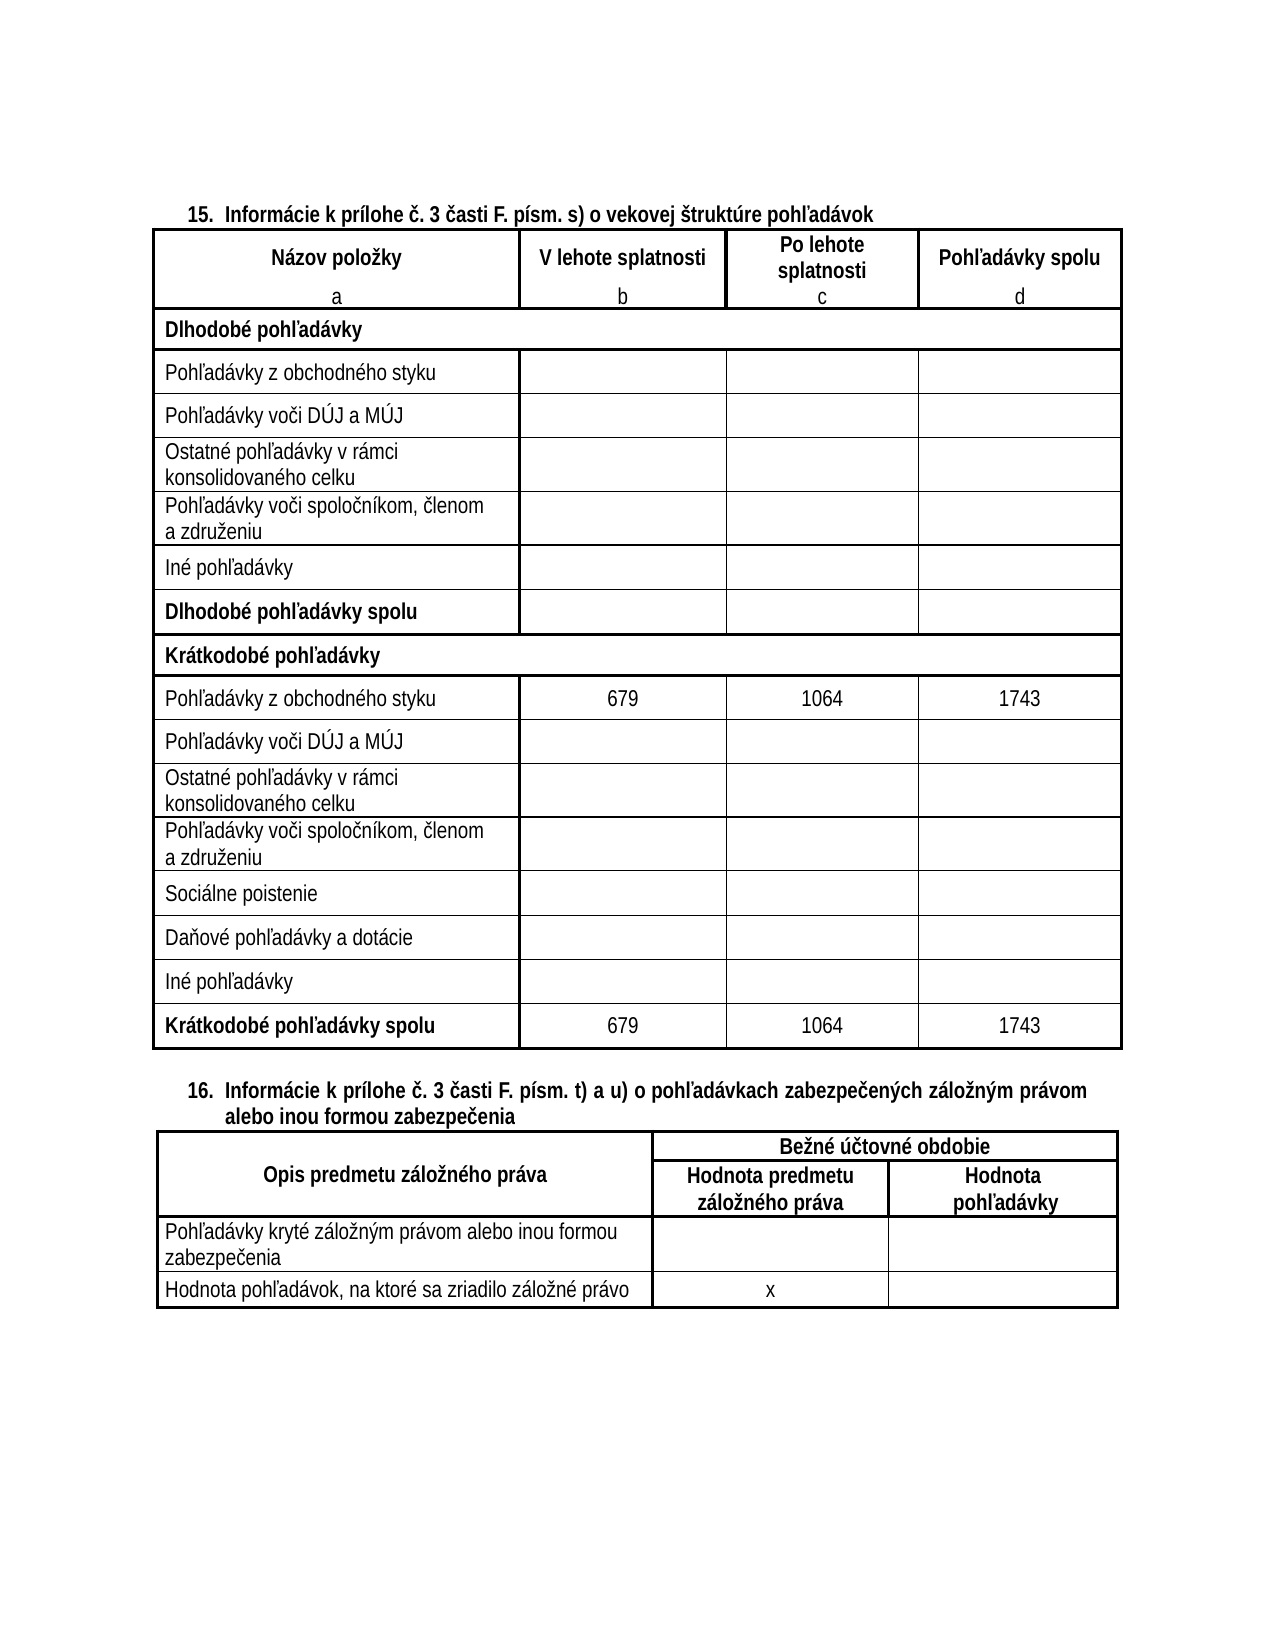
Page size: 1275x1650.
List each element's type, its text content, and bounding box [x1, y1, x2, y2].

table_cell Pohľadávky z obchodného styku [155, 677, 518, 718]
table_header V lehote splatnosti [521, 231, 724, 283]
table_cell Hodnota pohľadávok, na ktoré sa zriadilo záložné právo [159, 1272, 651, 1306]
table_cell [919, 871, 1120, 914]
table_cell [521, 438, 726, 491]
table_cell [521, 351, 726, 392]
table_cell c [728, 283, 917, 307]
table_cell [919, 764, 1120, 816]
table_cell Pohľadávky voči spoločníkom, členom a združeniu [155, 818, 518, 870]
table_cell Iné pohľadávky [155, 546, 518, 588]
table_header Opis predmetu záložného práva [159, 1133, 651, 1215]
table_cell [727, 546, 918, 588]
table_cell [727, 916, 918, 959]
table_cell [919, 960, 1120, 1003]
table_cell Pohľadávky voči DÚJ a MÚJ [155, 720, 518, 763]
table_cell 679 [521, 677, 726, 718]
table_cell Dlhodobé pohľadávky [155, 310, 1120, 348]
table_cell [919, 351, 1120, 392]
table_cell [521, 394, 726, 437]
table_cell [727, 351, 918, 392]
table_cell b [521, 283, 724, 307]
table_cell 1064 [727, 677, 918, 718]
text 16. Informácie k prílohe č. 3 časti F. písm. t) a u) o pohľadávkach zabezpečených záložným právom alebo inou formou zabezpečenia [187, 1077, 1087, 1129]
table_header Názov položky [155, 231, 518, 283]
table_cell [919, 720, 1120, 763]
table_cell Dlhodobé pohľadávky spolu [155, 590, 518, 633]
table_cell [727, 871, 918, 914]
table_cell Hodnota pohľadávky [890, 1162, 1116, 1215]
table_cell Sociálne poistenie [155, 871, 518, 914]
table_cell Pohľadávky z obchodného styku [155, 351, 518, 392]
table_cell Iné pohľadávky [155, 960, 518, 1003]
table_cell [889, 1272, 1116, 1306]
table_cell [654, 1218, 888, 1271]
table_cell Krátkodobé pohľadávky spolu [155, 1004, 518, 1047]
table_cell [521, 720, 726, 763]
table_cell Pohľadávky voči spoločníkom, členom a združeniu [155, 492, 518, 544]
table_cell [919, 492, 1120, 544]
table_cell [727, 764, 918, 816]
table_cell a [155, 283, 518, 307]
table_cell [521, 818, 726, 870]
table_cell Pohľadávky kryté záložným právom alebo inou formou zabezpečenia [159, 1218, 651, 1271]
table_cell [521, 960, 726, 1003]
table_cell [919, 590, 1120, 633]
table_cell [727, 720, 918, 763]
table_cell [727, 960, 918, 1003]
table_cell Hodnota predmetu záložného práva [654, 1162, 887, 1215]
table_cell [727, 590, 918, 633]
table_cell 679 [521, 1004, 726, 1047]
table_cell [521, 764, 726, 816]
table_cell d [920, 283, 1120, 307]
table_cell [727, 818, 918, 870]
table_header Bežné účtovné obdobie [654, 1133, 1116, 1159]
table_cell [919, 916, 1120, 959]
table_cell [919, 546, 1120, 588]
table_cell 1064 [727, 1004, 918, 1047]
table_cell [919, 394, 1120, 437]
table_cell 1743 [919, 677, 1120, 718]
text 15. Informácie k prílohe č. 3 časti F. písm. s) o vekovej štruktúre pohľadávok [187, 201, 1087, 227]
table_cell [727, 394, 918, 437]
table_cell [521, 590, 726, 633]
table_cell Ostatné pohľadávky v rámci konsolidovaného celku [155, 764, 518, 816]
table_cell 1743 [919, 1004, 1120, 1047]
table_cell Daňové pohľadávky a dotácie [155, 916, 518, 959]
table_cell [521, 871, 726, 914]
table_header Po lehote splatnosti [728, 231, 917, 283]
table_cell [919, 818, 1120, 870]
table_cell [727, 438, 918, 491]
table_cell [727, 492, 918, 544]
table_cell [919, 438, 1120, 491]
table_cell [521, 492, 726, 544]
table_cell Krátkodobé pohľadávky [155, 636, 1120, 674]
table_cell Pohľadávky voči DÚJ a MÚJ [155, 394, 518, 437]
table_cell [521, 546, 726, 588]
table_cell [521, 916, 726, 959]
table_cell [889, 1218, 1116, 1271]
table_header Pohľadávky spolu [920, 231, 1120, 283]
table_cell Ostatné pohľadávky v rámci konsolidovaného celku [155, 438, 518, 491]
table_cell x [654, 1272, 888, 1306]
